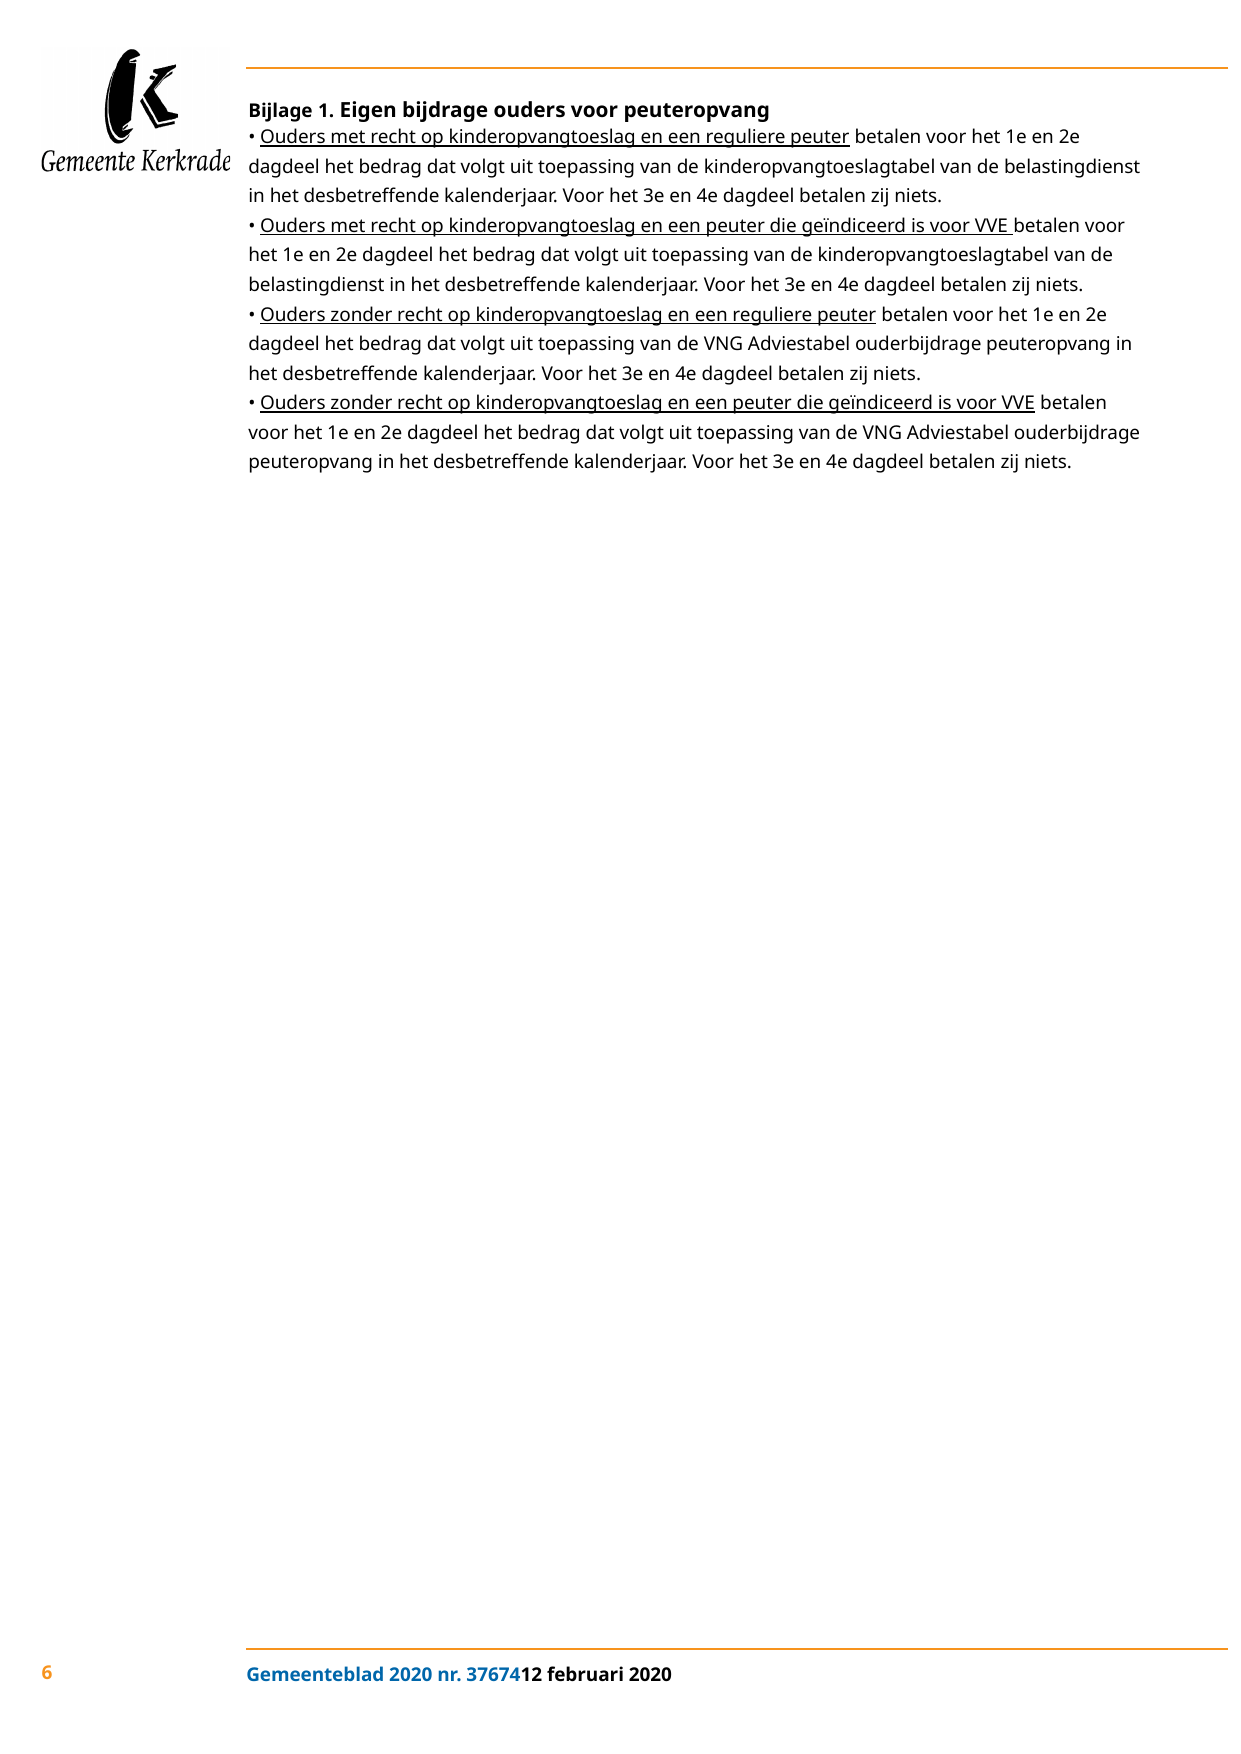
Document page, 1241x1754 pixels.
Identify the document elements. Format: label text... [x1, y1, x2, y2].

text Bijlage 1. Eigen bijdrage ouders voor peuteropvang [248, 95, 1152, 123]
text • Ouders met recht op kinderopvangtoeslag en een reguliere peuter betalen voor het 1e en 2e dagdeel het bedrag dat volgt uit toepassing van de kinderopvangtoeslagtabel van de belastingdienst in het desbetreffende kalenderjaar. Voor het 3e en 4e dagdeel betalen zij niets. [248, 123, 1152, 208]
picture [41, 47, 231, 172]
text • Ouders met recht op kinderopvangtoeslag en een peuter die geïndiceerd is voor VVE betalen voor het 1e en 2e dagdeel het bedrag dat volgt uit toepassing van de kinderopvangtoeslagtabel van de belastingdienst in het desbetreffende kalenderjaar. Voor het 3e en 4e dagdeel betalen zij niets. [248, 212, 1152, 297]
text • Ouders zonder recht op kinderopvangtoeslag en een peuter die geïndiceerd is voor VVE betalen voor het 1e en 2e dagdeel het bedrag dat volgt uit toepassing van de VNG Adviestabel ouderbijdrage peuteropvang in het desbetreffende kalenderjaar. Voor het 3e en 4e dagdeel betalen zij niets. [248, 389, 1152, 474]
text • Ouders zonder recht op kinderopvangtoeslag en een reguliere peuter betalen voor het 1e en 2e dagdeel het bedrag dat volgt uit toepassing van de VNG Adviestabel ouderbijdrage peuteropvang in het desbetreffende kalenderjaar. Voor het 3e en 4e dagdeel betalen zij niets. [248, 301, 1152, 386]
